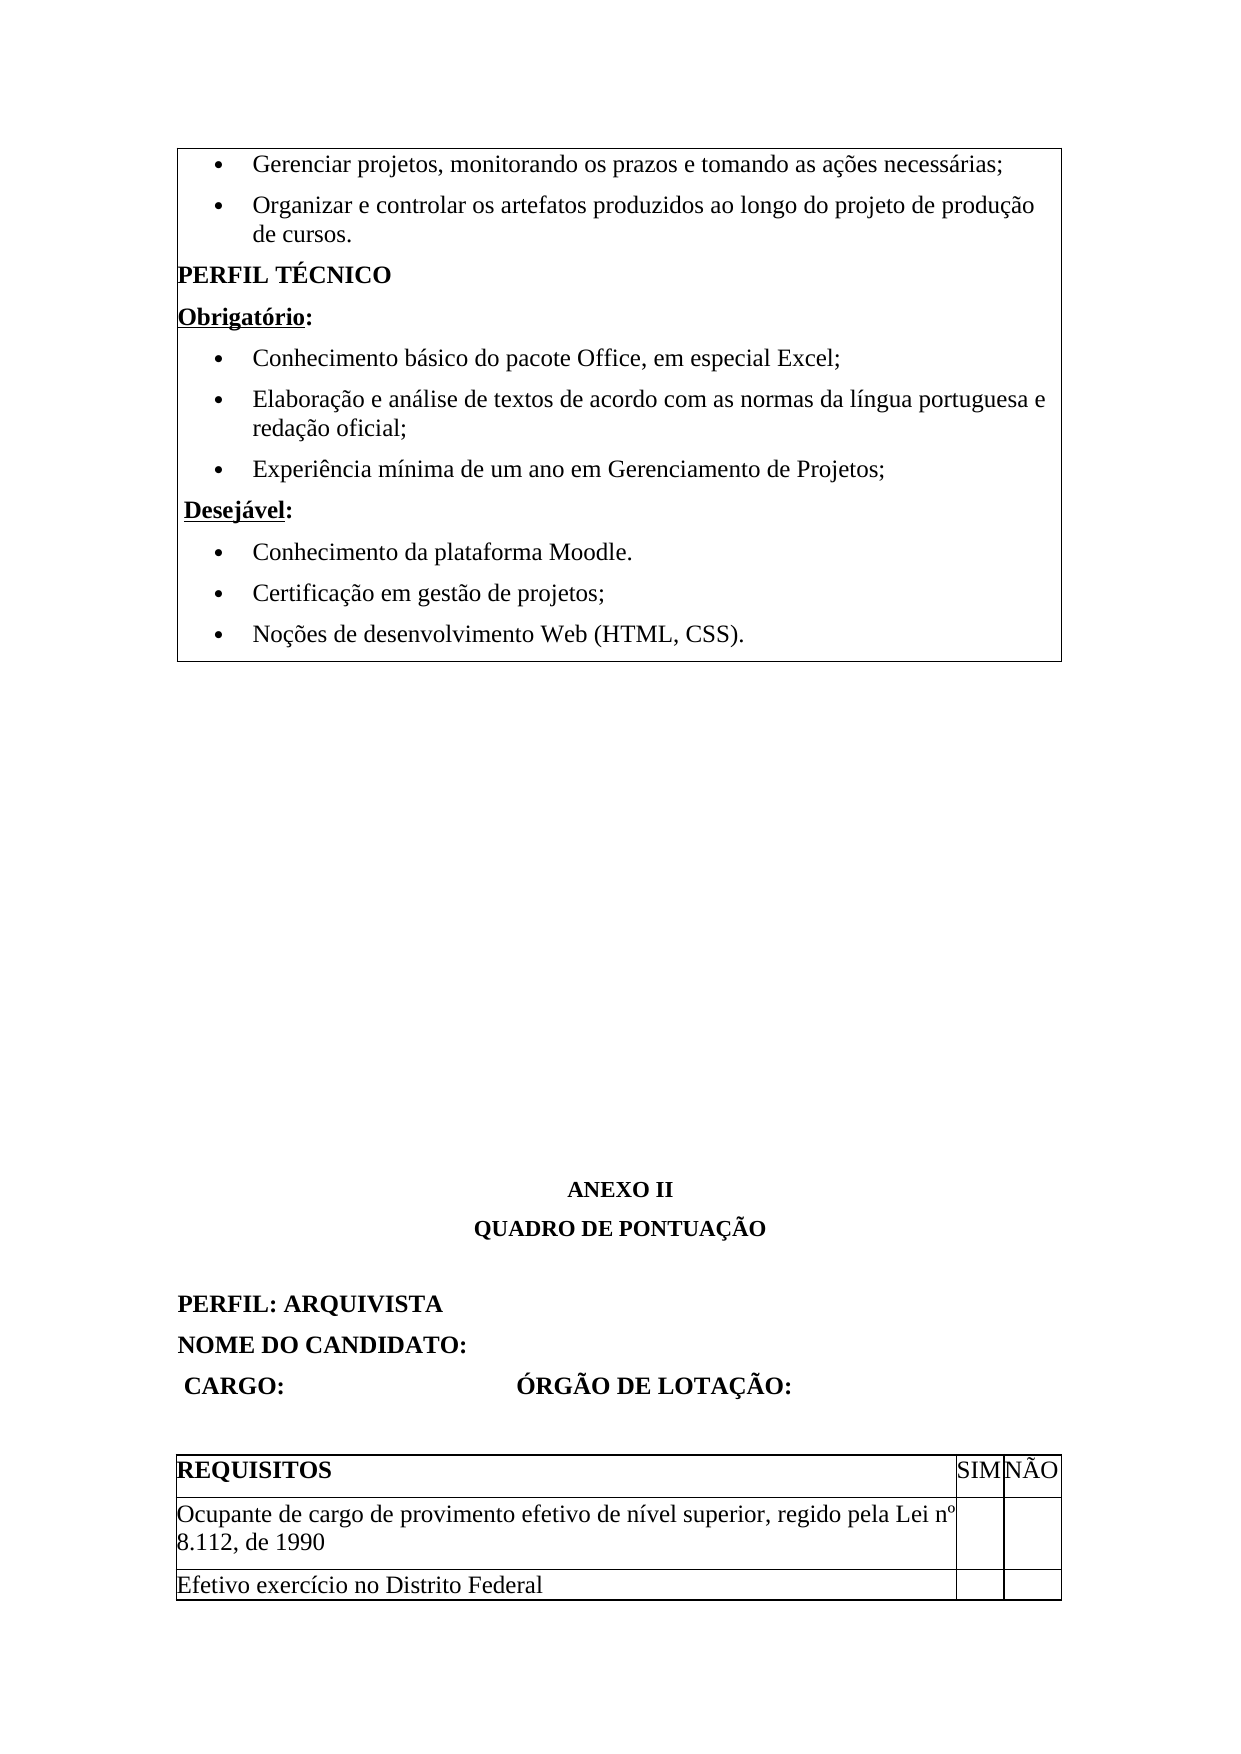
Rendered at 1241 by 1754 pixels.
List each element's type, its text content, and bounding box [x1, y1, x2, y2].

table_header REQUISITOS [177, 1456, 956, 1497]
table_cell PERFIL: Gerente de Projetos de Desenvolvimento de Cursos a Distância NÍVEL: GAEG – NS Vagas: 1 REQUISITOS: Ser ocupante de cargo de provimento efetivo de nível superior no Poder Executivo, regido pela Lei nº 8.112/, de 1990, não ser remunerado por subsídio e estar em efetivo exercício no Distrito Federal. Graduação em qualquer área. DESCRIÇÃO DAS PRINCIPAIS ATRIBUIÇÕES: Gerenciar projetos de desenvolvimento de cursos para educação a distância; Organizar e realizar as reuniões de alinhamento entre clientes, Esaf e empresa produtora; Elaborar projetos financeiros; Homologar o conteúdo entregue pela empresa produtora; Configurar cursos de educação a distância na plataforma da Esaf; Gerenciar projetos, monitorando os prazos e tomando as ações necessárias; Organizar e controlar os artefatos produzidos ao longo do projeto de produção de cursos. PERFIL TÉCNICO Obrigatório: Conhecimento básico do pacote Office, em especial Excel; Elaboração e análise de textos de acordo com as normas da língua portuguesa e redação oficial; Experiência mínima de um ano em Gerenciamento de Projetos; Desejável: Conhecimento da plataforma Moodle. Certificação em gestão de projetos; Noções de desenvolvimento Web (HTML, CSS). [178, 149, 1061, 661]
table_cell [957, 1570, 1003, 1599]
text QUADRO DE PONTUAÇÃO [181, 1215, 1059, 1242]
table_cell Ocupante de cargo de provimento efetivo de nível superior, regido pela Lei nº 8.112, de 1990 [177, 1498, 956, 1569]
table_cell Efetivo exercício no Distrito Federal [177, 1570, 956, 1599]
text CARGO: ÓRGÃO DE LOTAÇÃO: [177, 1371, 1063, 1400]
text ANEXO II [181, 1176, 1059, 1203]
table_header SIM [957, 1456, 1003, 1497]
text NOME DO CANDIDATO: [177, 1330, 1063, 1359]
table_cell [1005, 1498, 1061, 1569]
table_cell [957, 1498, 1003, 1569]
table_header NÃO [1005, 1456, 1061, 1497]
text PERFIL: ARQUIVISTA [177, 1289, 1063, 1318]
table_cell [1005, 1570, 1061, 1599]
